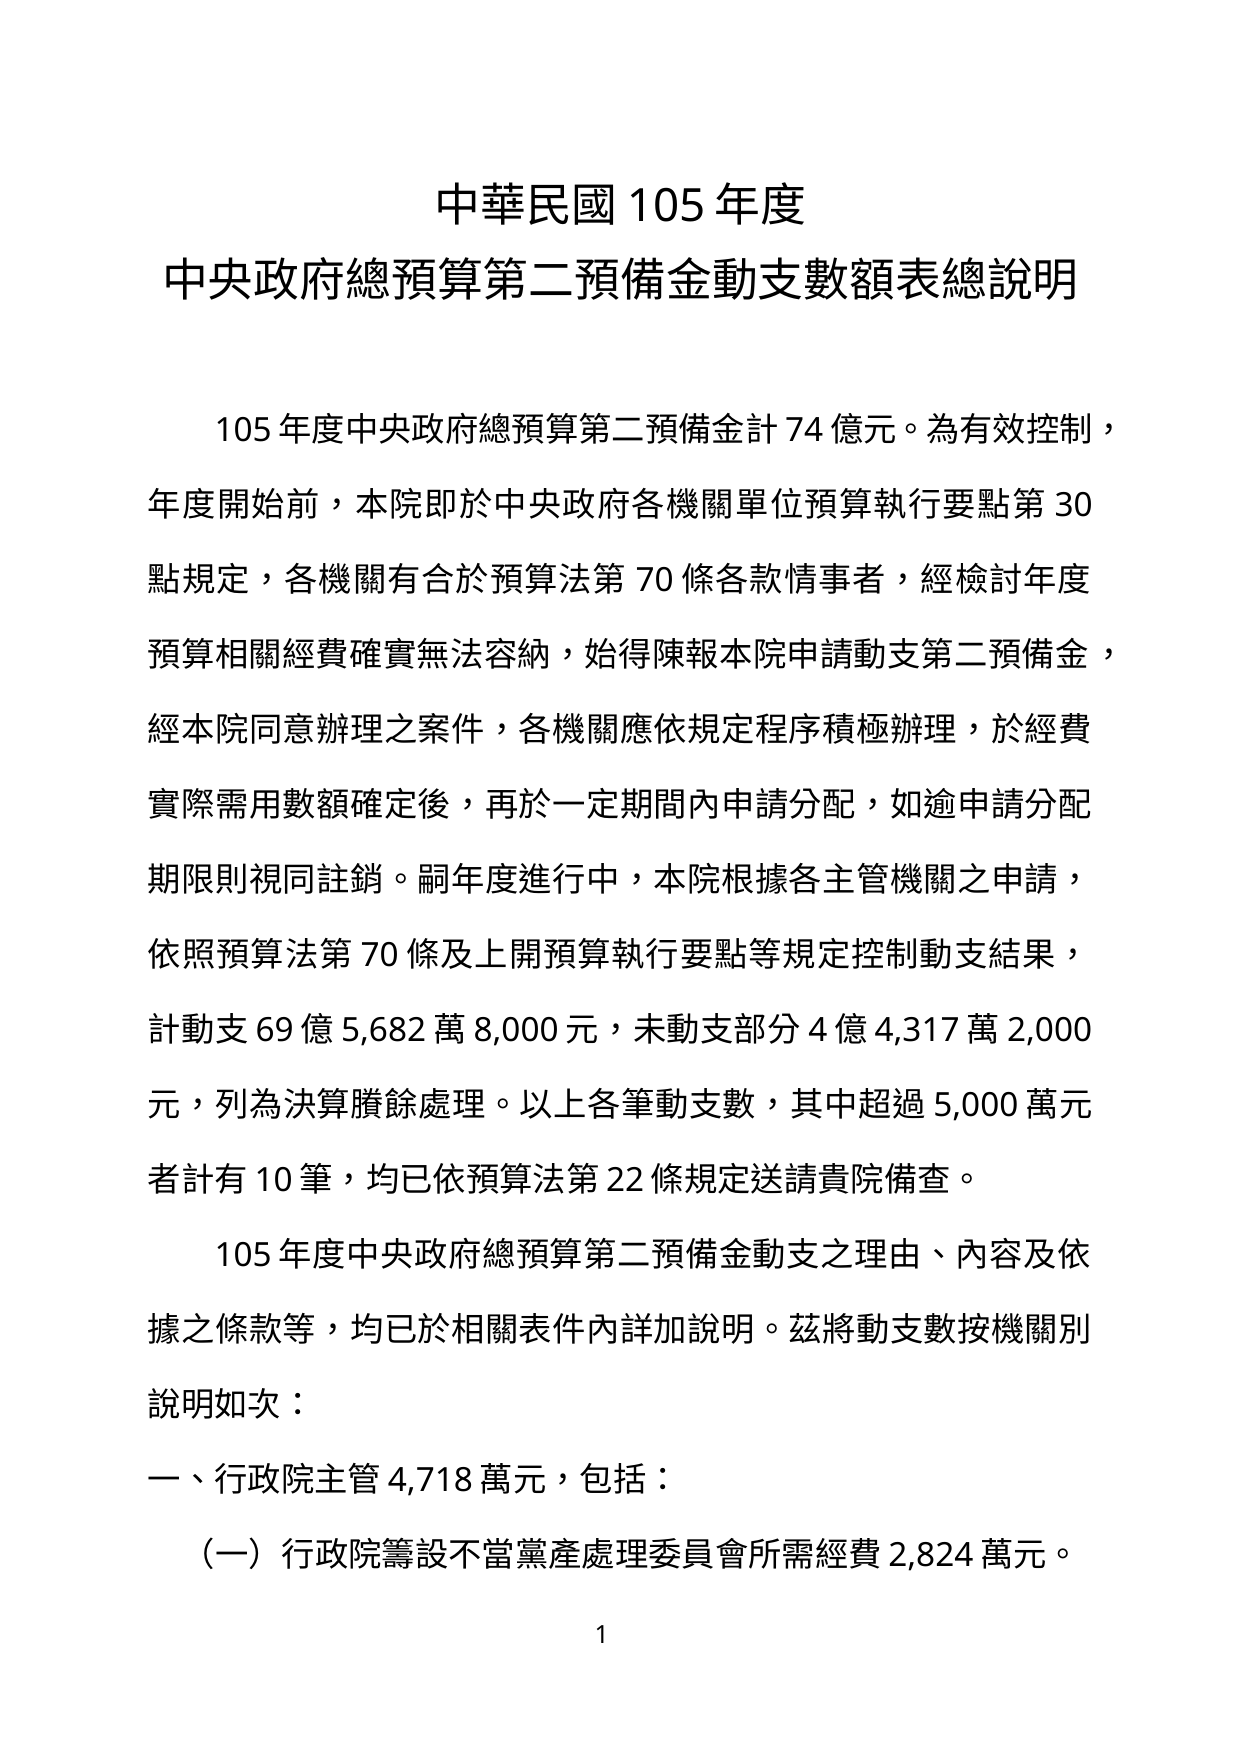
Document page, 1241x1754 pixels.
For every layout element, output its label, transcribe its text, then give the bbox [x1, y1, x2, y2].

text 105年度中央政府總預算第二預備金計74億元。為有效控制，年度開始前，本院即於中央政府各機關單位預算執行要點第30點規定，各機關有合於預算法第70條各款情事者，經檢討年度預算相關經費確實無法容納，始得陳報本院申請動支第二預備金，經本院同意辦理之案件，各機關應依規定程序積極辦理，於經費實際需用數額確定後，再於一定期間內申請分配，如逾申請分配期限則視同註銷。嗣年度進行中，本院根據各主管機關之申請，依照預算法第70條及上開預算執行要點等規定控制動支結果，計動支69億5,682萬8,000元，未動支部分4億4,317萬2,000元，列為決算賸餘處理。以上各筆動支數，其中超過5,000萬元者計有10筆，均已依預算法第22條規定送請貴院備查。 [148, 389, 1092, 1214]
text 105年度中央政府總預算第二預備金動支之理由、內容及依據之條款等，均已於相關表件內詳加說明。茲將動支數按機關別說明如次： [148, 1214, 1092, 1439]
text 一、行政院主管4,718萬元，包括： [148, 1439, 1092, 1514]
text 中華民國105年度 [148, 164, 1092, 239]
text 中央政府總預算第二預備金動支數額表總說明 [148, 239, 1092, 314]
text （一）行政院籌設不當黨產處理委員會所需經費2,824萬元。 [181, 1514, 1092, 1589]
